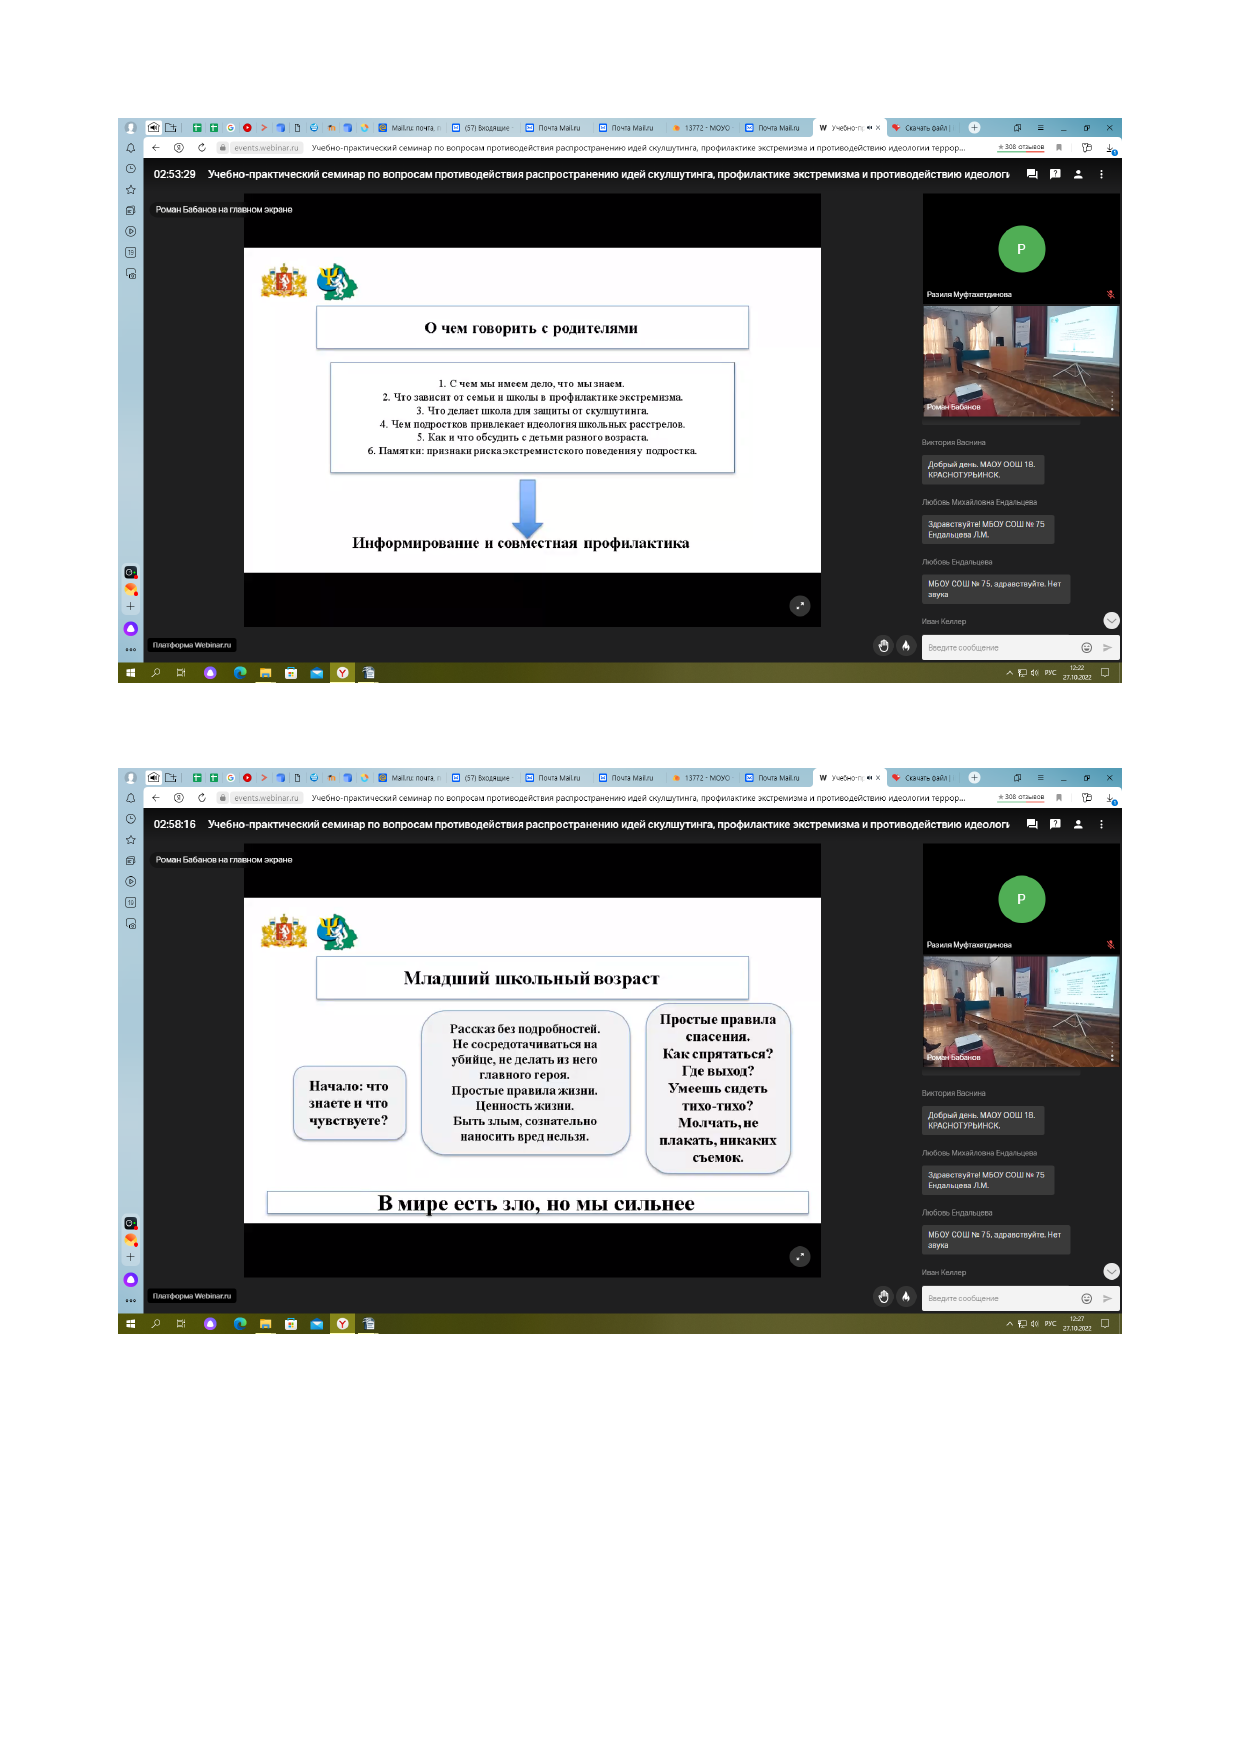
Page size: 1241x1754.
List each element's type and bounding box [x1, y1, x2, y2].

picture [118, 118, 1122, 683]
picture [118, 768, 1122, 1334]
